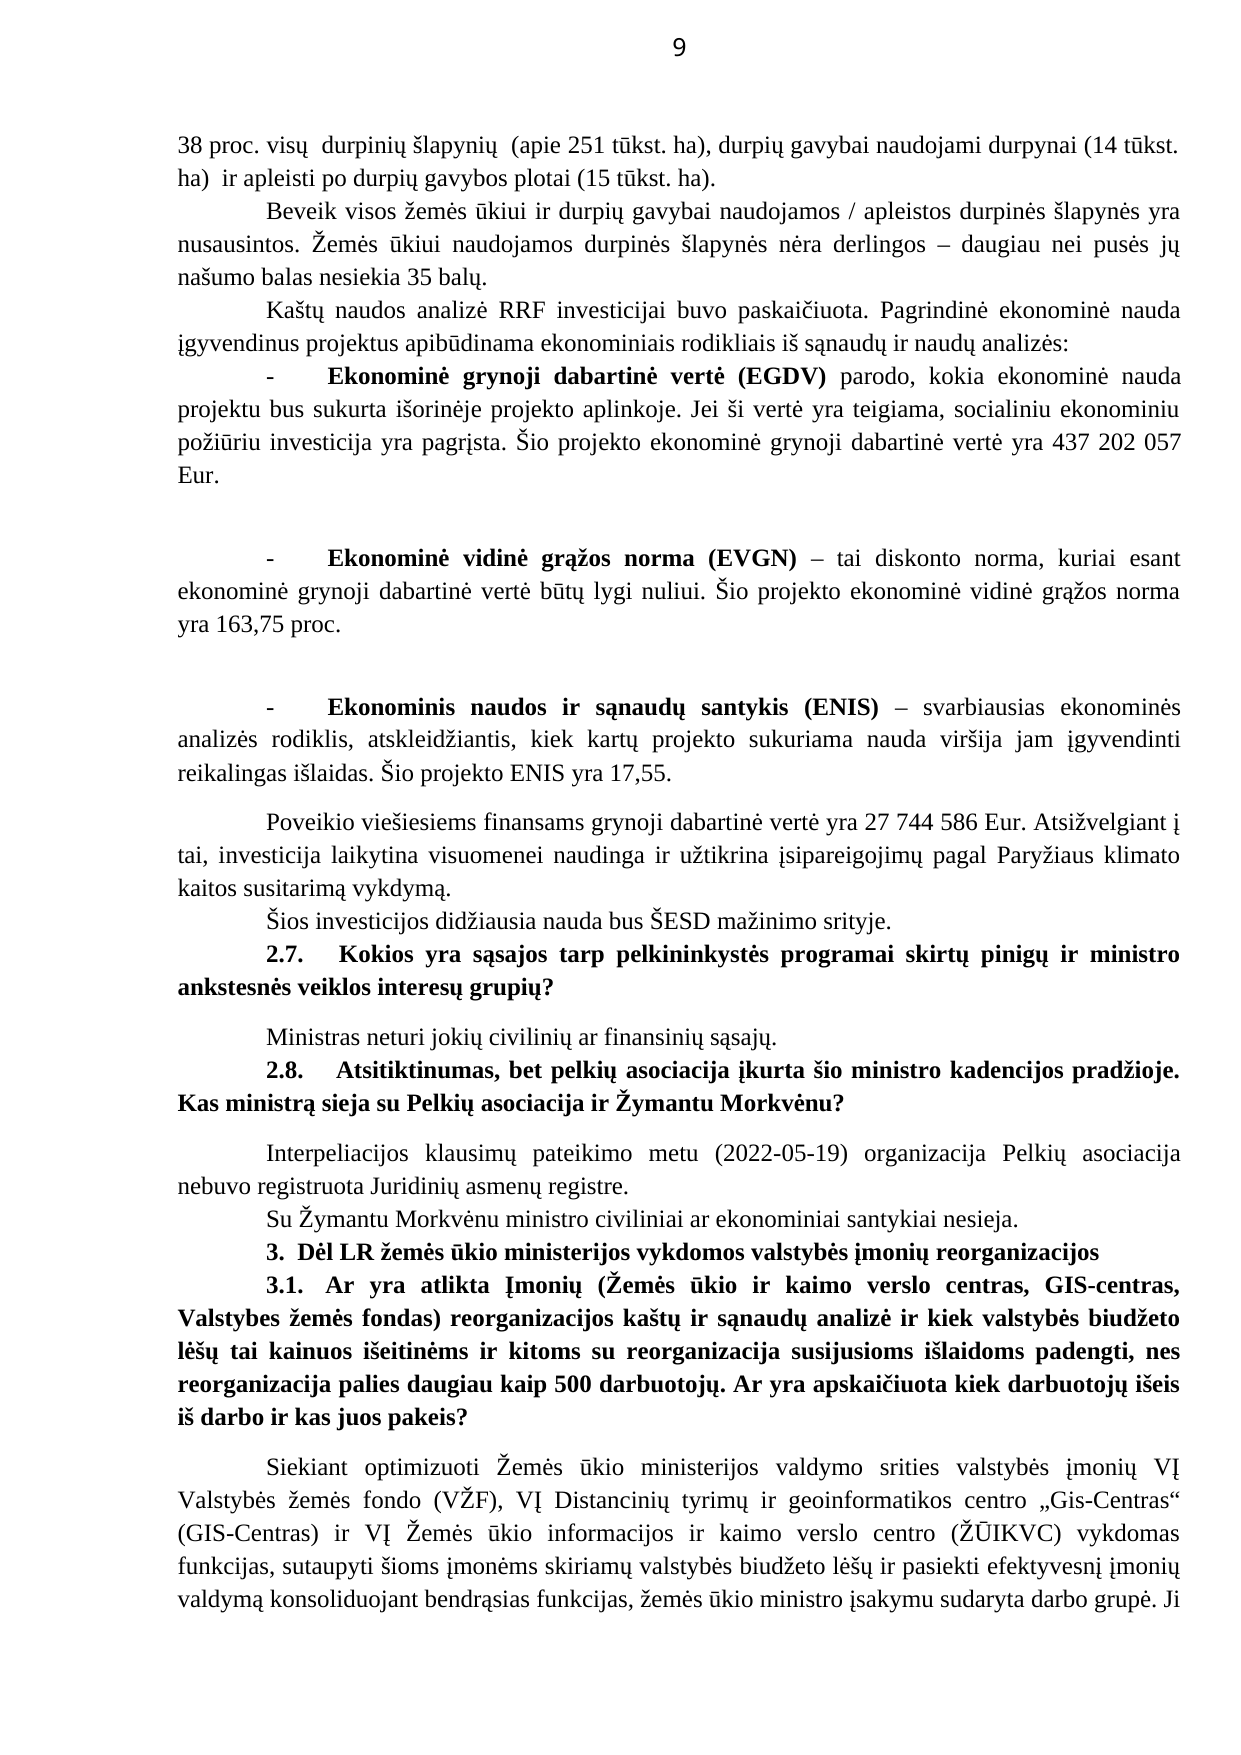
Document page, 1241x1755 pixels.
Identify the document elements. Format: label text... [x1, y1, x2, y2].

text Siekiant optimizuoti Žemės ūkio ministerijos valdymo srities valstybės įmonių VĮ Valstybės žemės fondo (VŽF), VĮ Distancinių tyrimų ir geoinformatikos centro „Gis-Centras“ (GIS-Centras) ir VĮ Žemės ūkio informacijos ir kaimo verslo centro (ŽŪIKVC) vykdomas funkcijas, sutaupyti šioms įmonėms skiriamų valstybės biudžeto lėšų ir pasiekti efektyvesnį įmonių valdymą konsoliduojant bendrąsias funkcijas, žemės ūkio ministro įsakymu sudaryta darbo grupė. Ji [177, 1452, 1181, 1612]
list Ar yra atlikta Įmonių (Žemės ūkio ir kaimo verslo centras, GIS-centras, Valstybes žemės fondas) reorganizacijos kaštų ir sąnaudų analizė ir kiek valstybės biudžeto lėšų tai kainuos išeitinėms ir kitoms su reorganizacija susijusioms išlaidoms padengti, nes reorganizacija palies daugiau kaip 500 darbuotojų. Ar yra apskaičiuota kiek darbuotojų išeis iš darbo ir kas juos pakeis? [177, 1270, 1181, 1431]
text Su Žymantu Morkvėnu ministro civiliniai ar ekonominiai santykiai nesieja. [177, 1204, 1181, 1233]
list Atsitiktinumas, bet pelkių asociacija įkurta šio ministro kadencijos pradžioje. Kas ministrą sieja su Pelkių asociacija ir Žymantu Morkvėnu? [177, 1055, 1181, 1117]
text Kaštų naudos analizė RRF investicijai buvo paskaičiuota. Pagrindinė ekonominė nauda įgyvendinus projektus apibūdinama ekonominiais rodikliais iš sąnaudų ir naudų analizės: [177, 295, 1181, 357]
text Interpeliacijos klausimų pateikimo metu (2022-05-19) organizacija Pelkių asociacija nebuvo registruota Juridinių asmenų registre. [177, 1138, 1181, 1199]
text 38 proc. visų durpinių šlapynių (apie 251 tūkst. ha), durpių gavybai naudojami durpynai (14 tūkst. ha) ir apleisti po durpių gavybos plotai (15 tūkst. ha). [177, 130, 1181, 192]
text Poveikio viešiesiems finansams grynoji dabartinė vertė yra 27 744 586 Eur. Atsižvelgiant į tai, investicija laikytina visuomenei naudinga ir užtikrina įsipareigojimų pagal Paryžiaus klimato kaitos susitarimą vykdymą. [177, 807, 1181, 902]
list Ekonominis naudos ir sąnaudų santykis (ENIS) – svarbiausias ekonominės analizės rodiklis, atskleidžiantis, kiek kartų projekto sukuriama nauda viršija jam įgyvendinti reikalingas išlaidas. Šio projekto ENIS yra 17,55. [177, 692, 1181, 786]
text Ministras neturi jokių civilinių ar finansinių sąsajų. [177, 1022, 1181, 1051]
list Ekonominė grynoji dabartinė vertė (EGDV) parodo, kokia ekonominė nauda projektu bus sukurta išorinėje projekto aplinkoje. Jei ši vertė yra teigiama, socialiniu ekonominiu požiūriu investicija yra pagrįsta. Šio projekto ekonominė grynoji dabartinė vertė yra 437 202 057 Eur. [177, 361, 1181, 489]
list Ekonominė vidinė grąžos norma (EVGN) – tai diskonto norma, kuriai esant ekonominė grynoji dabartinė vertė būtų lygi nuliui. Šio projekto ekonominė vidinė grąžos norma yra 163,75 proc. [177, 543, 1181, 638]
list Kokios yra sąsajos tarp pelkininkystės programai skirtų pinigų ir ministro ankstesnės veiklos interesų grupių? [177, 939, 1181, 1001]
text 3. Dėl LR žemės ūkio ministerijos vykdomos valstybės įmonių reorganizacijos [177, 1237, 1181, 1266]
text Beveik visos žemės ūkiui ir durpių gavybai naudojamos / apleistos durpinės šlapynės yra nusausintos. Žemės ūkiui naudojamos durpinės šlapynės nėra derlingos – daugiau nei pusės jų našumo balas nesiekia 35 balų. [177, 196, 1181, 291]
text Šios investicijos didžiausia nauda bus ŠESD mažinimo srityje. [177, 906, 1181, 935]
